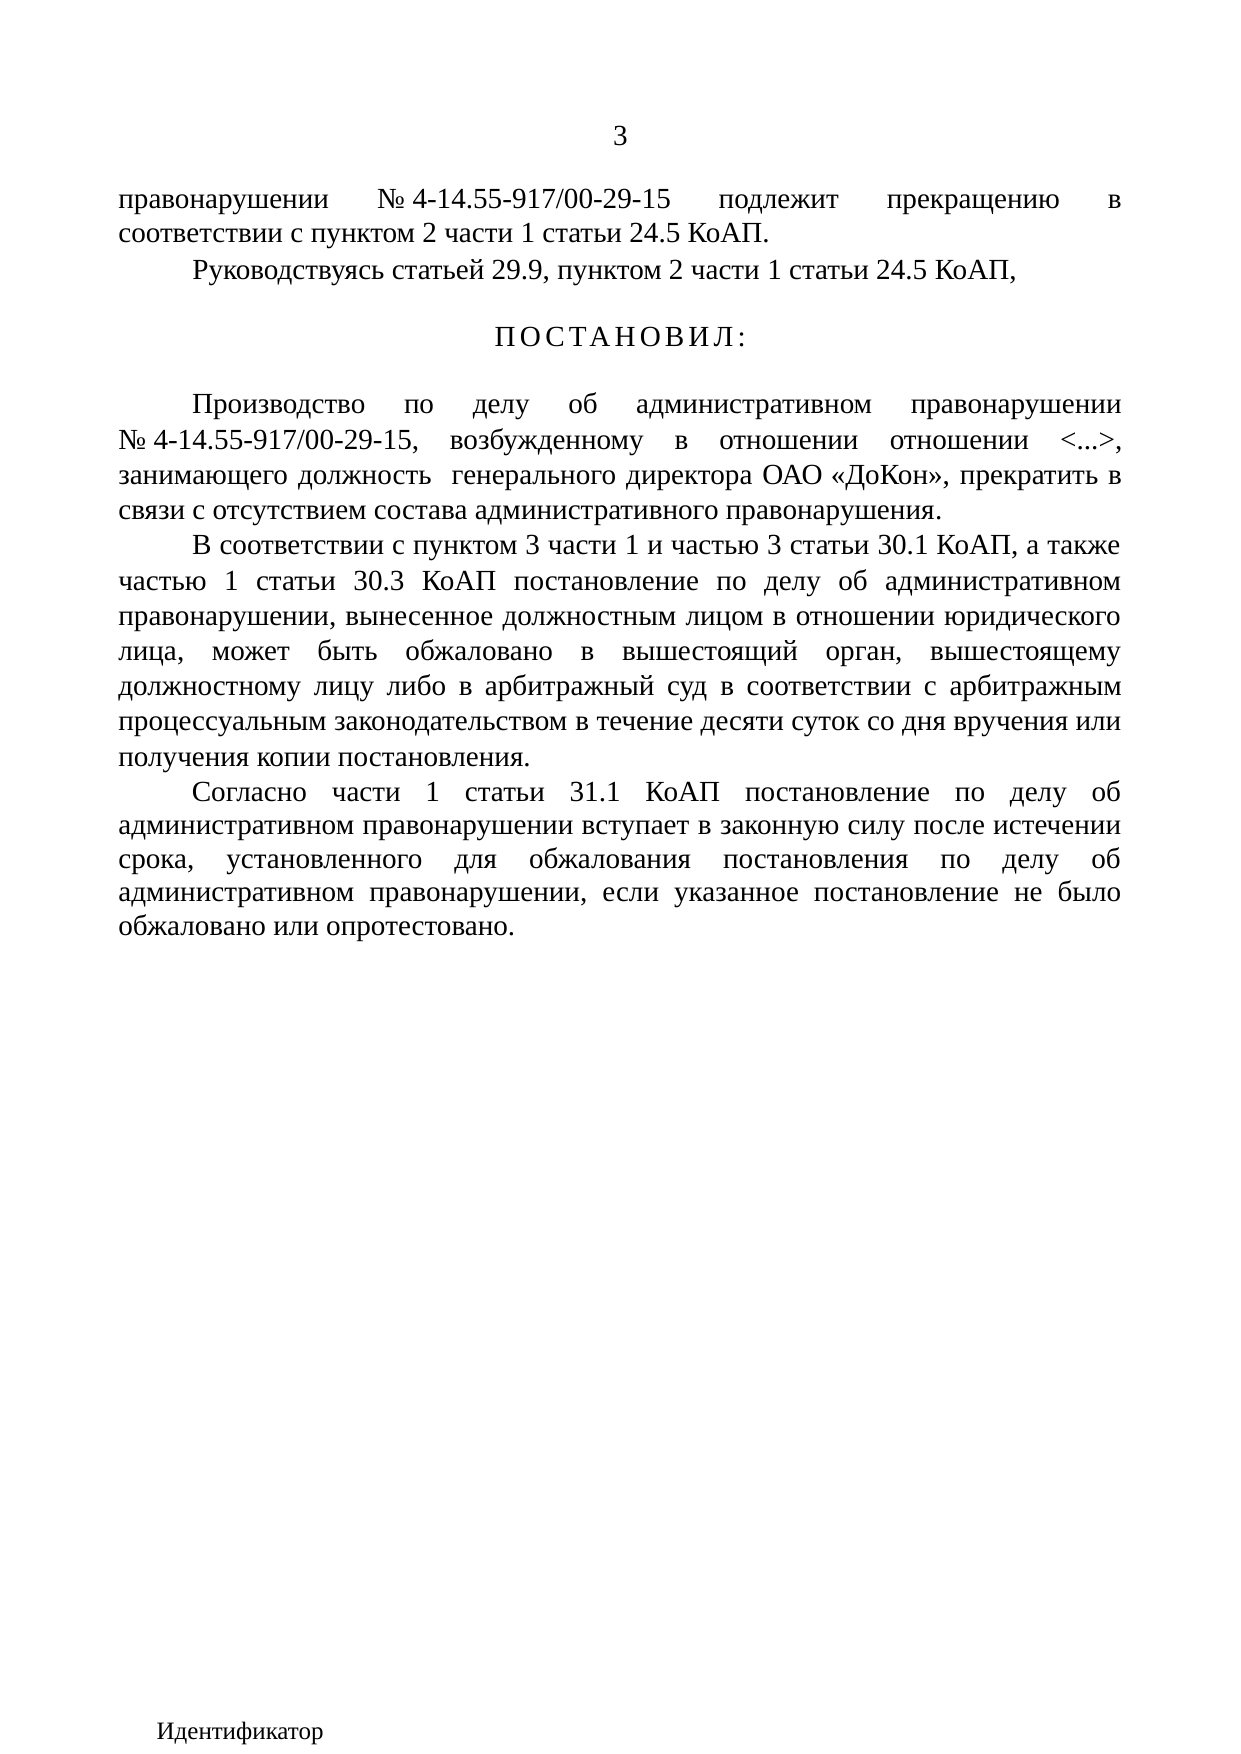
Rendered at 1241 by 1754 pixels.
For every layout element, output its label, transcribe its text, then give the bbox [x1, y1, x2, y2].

text Производство по делу об административном правонарушении № 4‑14.55‑917/00‑29‑15, возбужденному в отношении отношении <...>, занимающего должность генерального директора ОАО «ДоКон», прекратить в связи с отсутствием состава административного правонарушения. [118, 387, 1122, 526]
text ПОСТАНОВИЛ: [118, 319, 1122, 353]
text В соответствии с пунктом 3 части 1 и частью 3 статьи 30.1 КоАП, а также частью 1 статьи 30.3 КоАП постановление по делу об административном правонарушении, вынесенное должностным лицом в отношении юридического лица, может быть обжаловано в вышестоящий орган, вышестоящему должностному лицу либо в арбитражный суд в соответствии с арбитражным процессуальным законодательством в течение десяти суток со дня вручения или получения копии постановления. [118, 527, 1122, 772]
text Руководствуясь статьей 29.9, пунктом 2 части 1 статьи 24.5 КоАП, [118, 248, 1122, 286]
text Согласно части 1 статьи 31.1 КоАП постановление по делу об административном правонарушении вступает в законную силу после истечении срока, установленного для обжалования постановления по делу об административном правонарушении, если указанное постановление не было обжаловано или опротестовано. [118, 774, 1122, 942]
text правонарушении № 4‑14.55‑917/00‑29‑15 подлежит прекращению в соответствии с пунктом 2 части 1 статьи 24.5 КоАП. [118, 181, 1122, 248]
